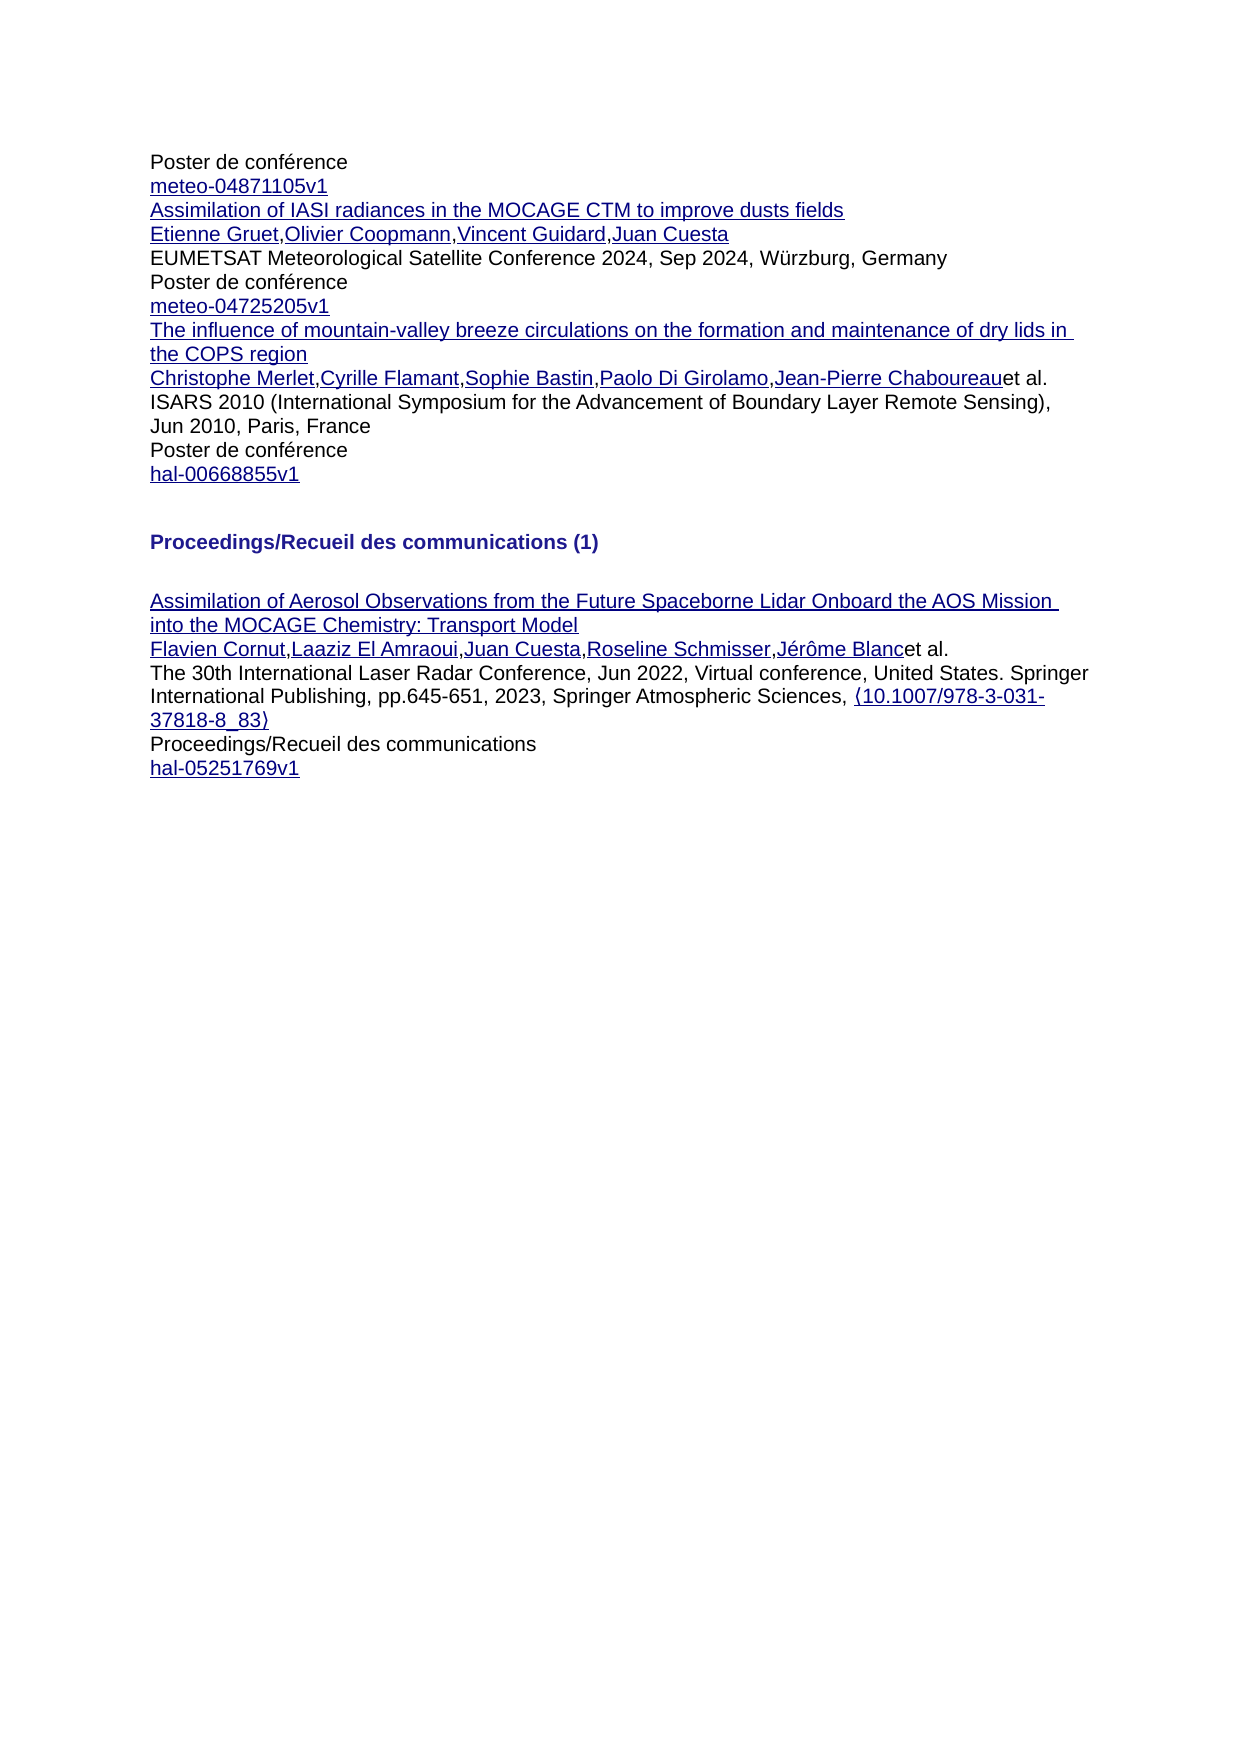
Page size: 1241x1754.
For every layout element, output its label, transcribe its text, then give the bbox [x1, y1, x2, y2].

table_cell The influence of mountain-valley breeze circulations on the formation and maintenance of dry lids in the COPS region Christophe Merlet,Cyrille Flamant,Sophie Bastin,Paolo Di Girolamo,Jean-Pierre Chaboureauet al. ISARS 2010 (International Symposium for the Advancement of Boundary Layer Remote Sensing), Jun 2010, Paris, France Poster de conférence hal-00668855v1 [150, 318, 1090, 485]
table_header Poster de conférence meteo-04871105v1 [150, 150, 1090, 198]
subtitle Proceedings/Recueil des communications (1) [150, 530, 1090, 554]
table_cell Assimilation of IASI radiances in the MOCAGE CTM to improve dusts fields Etienne Gruet,Olivier Coopmann,Vincent Guidard,Juan Cuesta EUMETSAT Meteorological Satellite Conference 2024, Sep 2024, Würzburg, Germany Poster de conférence meteo-04725205v1 [150, 198, 1090, 318]
table_header Assimilation of Aerosol Observations from the Future Spaceborne Lidar Onboard the AOS Mission into the MOCAGE Chemistry: Transport Model Flavien Cornut,Laaziz El Amraoui,Juan Cuesta,Roseline Schmisser,Jérôme Blancet al. The 30th International Laser Radar Conference, Jun 2022, Virtual conference, United States. Springer International Publishing, pp.645-651, 2023, Springer Atmospheric Sciences, ⟨10.1007/978-3-031-37818-8_83⟩ Proceedings/Recueil des communications hal-05251769v1 [150, 589, 1090, 780]
